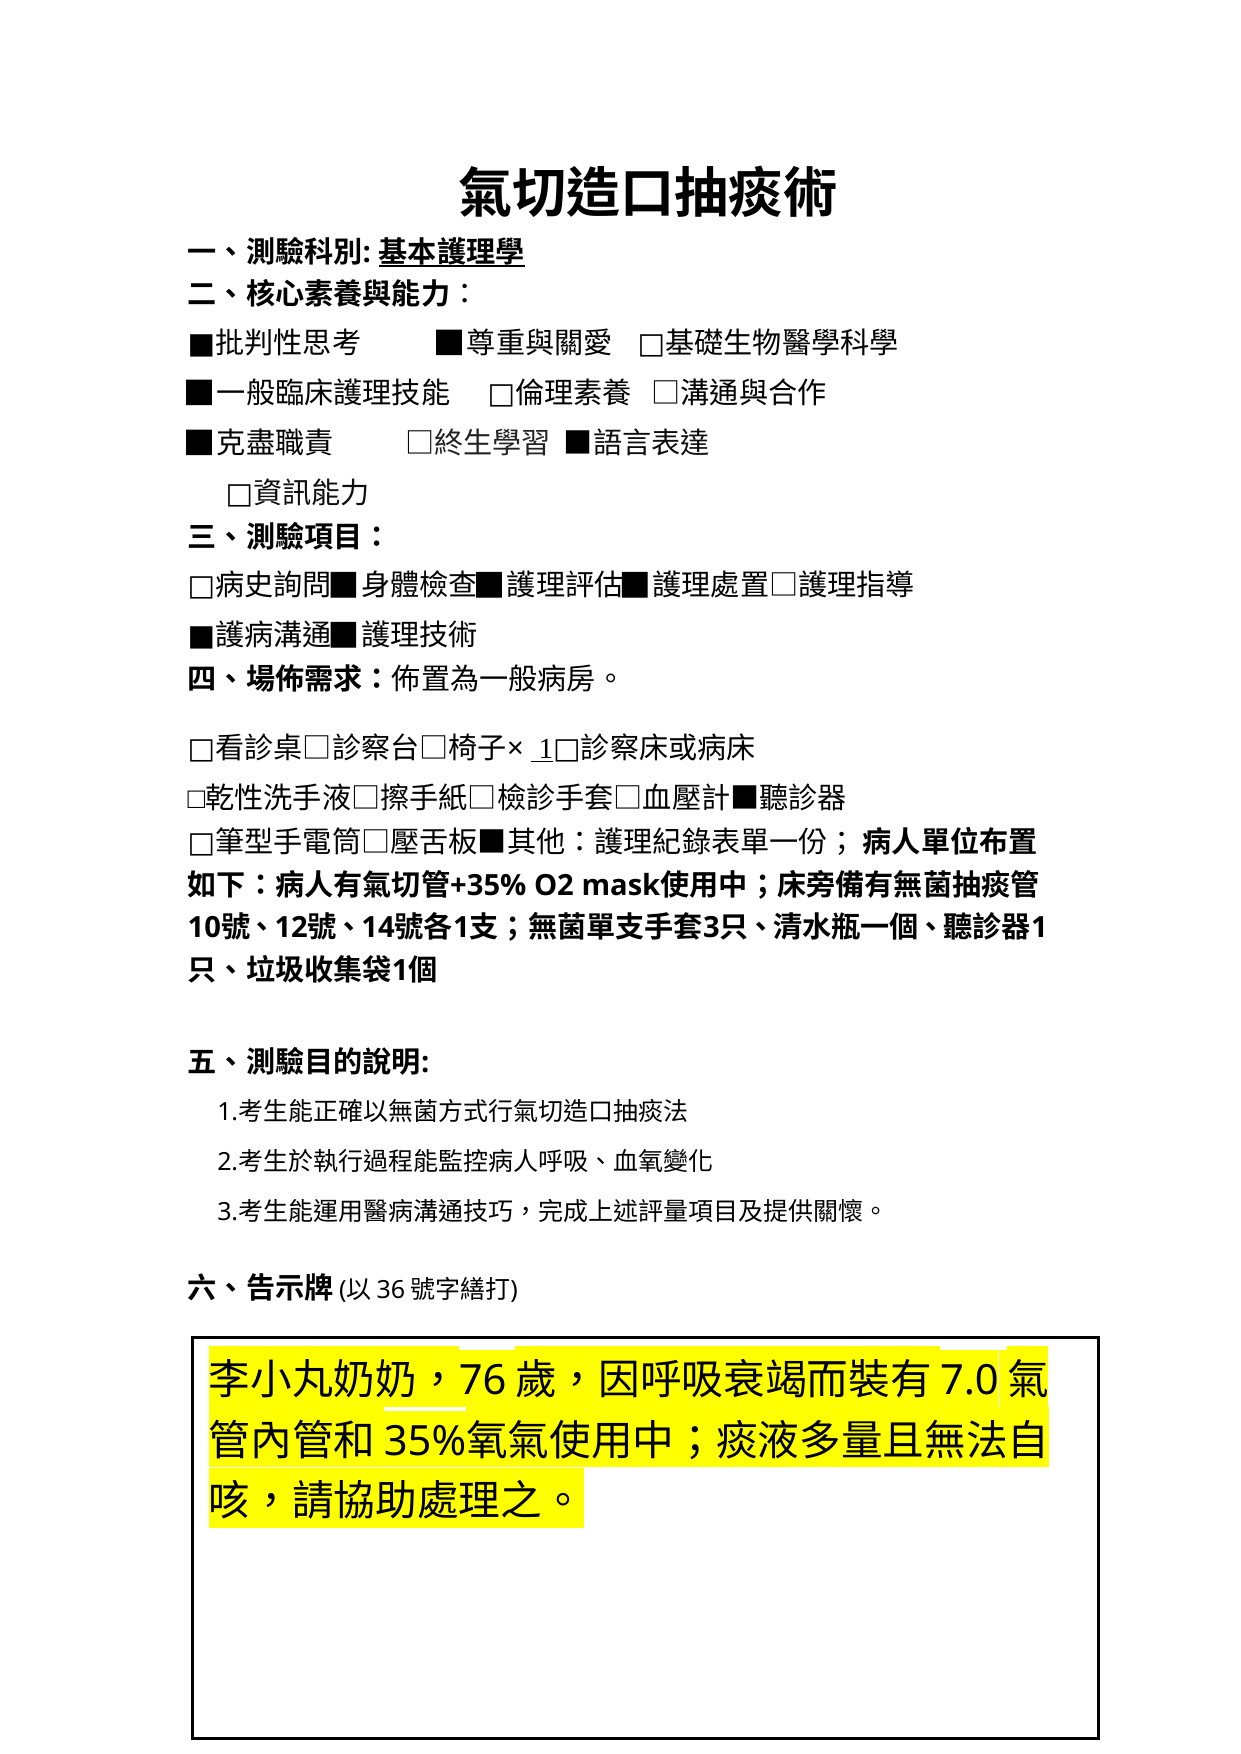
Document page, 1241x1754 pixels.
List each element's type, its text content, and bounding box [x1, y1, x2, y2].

text 五、測驗目的說明: [187, 1038, 1107, 1081]
text □看診桌□診察台□椅子× 1□診察床或病床 [187, 719, 1107, 769]
text ■護病溝通護理技術 [187, 605, 1107, 655]
text 一、測驗科別: 基本護理學 [187, 228, 1107, 271]
text 六、告示牌 (以36號字繕打) [187, 1265, 1107, 1307]
text 克盡職責 □終生學習 ■語言表達 [187, 413, 1107, 463]
text ■批判性思考 尊重與關愛 □基礎生物醫學科學 [187, 313, 1107, 363]
text □病史詢問身體檢查護理評估護理處置□護理指導 [187, 555, 1107, 605]
text 一般臨床護理技能 □倫理素養 □溝通與合作 [187, 363, 1107, 413]
text □乾性洗手液□擦手紙□檢診手套□血壓計■聽診器 [187, 769, 1107, 819]
text □資訊能力 [187, 463, 1107, 513]
text 2.考生於執行過程能監控病人呼吸、血氧變化 [187, 1131, 1107, 1181]
text 氣切造口抽痰術 [187, 150, 1107, 228]
text 3.考生能運用醫病溝通技巧，完成上述評量項目及提供關懷。 [187, 1181, 1107, 1231]
text 四、場佈需求：佈置為一般病房。 [187, 655, 1107, 698]
text 三、測驗項目： [187, 513, 1107, 555]
text 1.考生能正確以無菌方式行氣切造口抽痰法 [187, 1081, 1107, 1131]
text 李小丸奶奶，76歲，因呼吸衰竭而裝有7.0氣管內管和35%氧氣使用中；痰液多量且無法自咳，請協助處理之。 [209, 1346, 1082, 1528]
text 二、核心素養與能力： [187, 271, 1107, 313]
table_header □筆型手電筒□壓舌板■其他：護理紀錄表單一份； 病人單位布置如下：病人有氣切管+35% O2 mask使用中；床旁備有無菌抽痰管10號、12號、14號各1支；無菌單支手套3只、清水瓶一個、聽診器1只、垃圾收集袋1個 [176, 819, 1059, 988]
